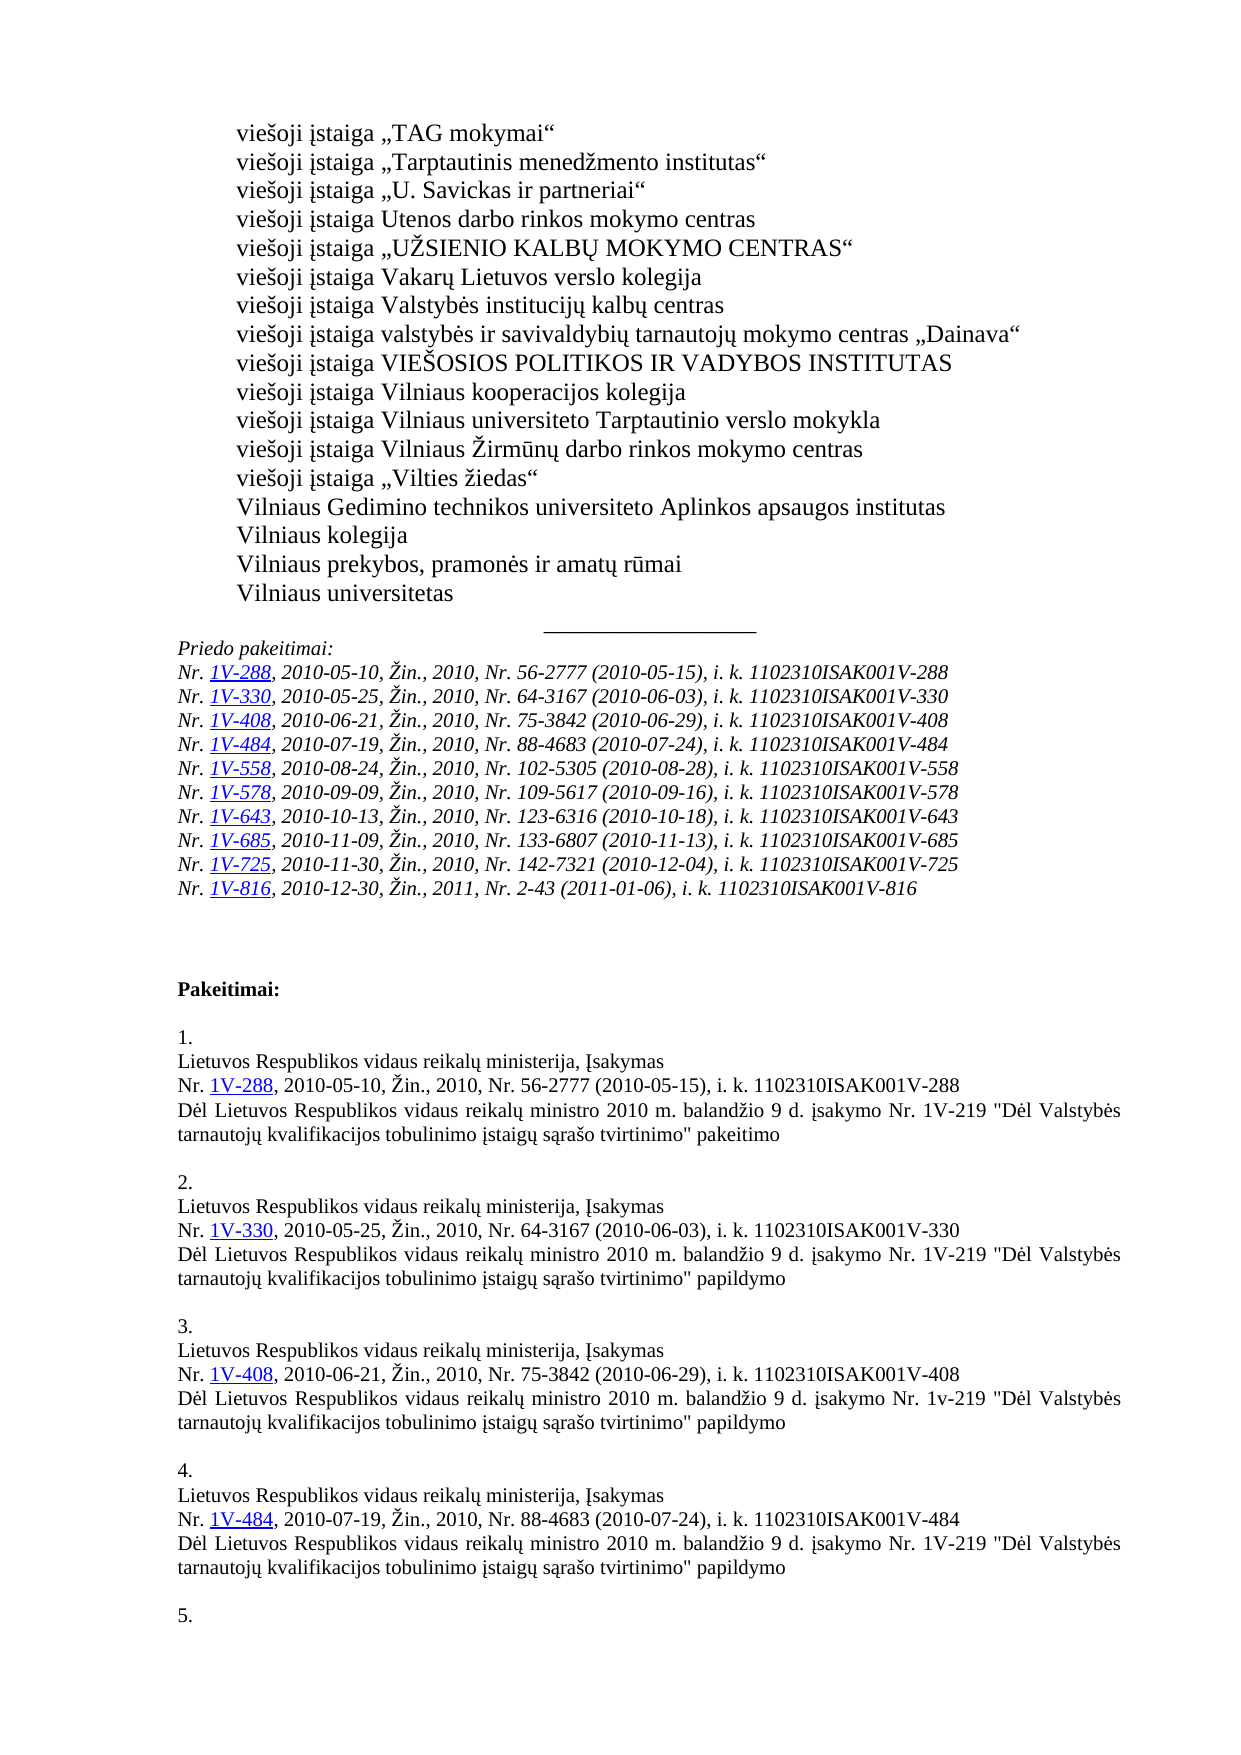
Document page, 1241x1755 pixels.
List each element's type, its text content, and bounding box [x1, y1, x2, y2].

text viešoji įstaiga „U. Savickas ir partneriai“ [177, 176, 1122, 204]
text Nr. 1V-408, 2010-06-21, Žin., 2010, Nr. 75-3842 (2010-06-29), i. k. 1102310ISAK001V-408 [177, 1362, 1122, 1386]
text Vilniaus universitetas [177, 578, 1122, 607]
text 4. [177, 1458, 1122, 1482]
text Nr. 1V-578, 2010-09-09, Žin., 2010, Nr. 109-5617 (2010-09-16), i. k. 1102310ISAK001V-578 [177, 780, 1122, 804]
text viešoji įstaiga „Vilties žiedas“ [177, 463, 1122, 492]
text viešoji įstaiga Vakarų Lietuvos verslo kolegija [177, 262, 1122, 291]
text Nr. 1V-408, 2010-06-21, Žin., 2010, Nr. 75-3842 (2010-06-29), i. k. 1102310ISAK001V-408 [177, 708, 1122, 732]
text Vilniaus kolegija [177, 521, 1122, 549]
text viešoji įstaiga Utenos darbo rinkos mokymo centras [177, 204, 1122, 233]
text viešoji įstaiga VIEŠOSIOS POLITIKOS IR VADYBOS INSTITUTAS [177, 348, 1122, 377]
text 2. [177, 1170, 1122, 1194]
text Nr. 1V-558, 2010-08-24, Žin., 2010, Nr. 102-5305 (2010-08-28), i. k. 1102310ISAK001V-558 [177, 756, 1122, 780]
text Dėl Lietuvos Respublikos vidaus reikalų ministro 2010 m. balandžio 9 d. įsakymo Nr. 1v-219 "Dėl Valstybės tarnautojų kvalifikacijos tobulinimo įstaigų sąrašo tvirtinimo" papildymo [177, 1386, 1122, 1434]
text Nr. 1V-330, 2010-05-25, Žin., 2010, Nr. 64-3167 (2010-06-03), i. k. 1102310ISAK001V-330 [177, 684, 1122, 708]
text viešoji įstaiga Valstybės institucijų kalbų centras [177, 291, 1122, 319]
text Dėl Lietuvos Respublikos vidaus reikalų ministro 2010 m. balandžio 9 d. įsakymo Nr. 1V-219 "Dėl Valstybės tarnautojų kvalifikacijos tobulinimo įstaigų sąrašo tvirtinimo" papildymo [177, 1242, 1122, 1290]
text viešoji įstaiga „TAG mokymai“ [177, 118, 1122, 147]
text viešoji įstaiga Vilniaus Žirmūnų darbo rinkos mokymo centras [177, 434, 1122, 463]
text viešoji įstaiga „UŽSIENIO KALBŲ MOKYMO CENTRAS“ [177, 233, 1122, 262]
text Nr. 1V-484, 2010-07-19, Žin., 2010, Nr. 88-4683 (2010-07-24), i. k. 1102310ISAK001V-484 [177, 1507, 1122, 1531]
text Nr. 1V-816, 2010-12-30, Žin., 2011, Nr. 2-43 (2011-01-06), i. k. 1102310ISAK001V-816 [177, 876, 1122, 900]
text 1. [177, 1025, 1122, 1049]
text _________________ [177, 607, 1122, 636]
text viešoji įstaiga „Tarptautinis menedžmento institutas“ [177, 147, 1122, 176]
text Lietuvos Respublikos vidaus reikalų ministerija, Įsakymas [177, 1194, 1122, 1218]
text Dėl Lietuvos Respublikos vidaus reikalų ministro 2010 m. balandžio 9 d. įsakymo Nr. 1V-219 "Dėl Valstybės tarnautojų kvalifikacijos tobulinimo įstaigų sąrašo tvirtinimo" pakeitimo [177, 1097, 1122, 1146]
text Nr. 1V-685, 2010-11-09, Žin., 2010, Nr. 133-6807 (2010-11-13), i. k. 1102310ISAK001V-685 [177, 828, 1122, 852]
text Lietuvos Respublikos vidaus reikalų ministerija, Įsakymas [177, 1482, 1122, 1507]
text Nr. 1V-725, 2010-11-30, Žin., 2010, Nr. 142-7321 (2010-12-04), i. k. 1102310ISAK001V-725 [177, 852, 1122, 876]
text Vilniaus Gedimino technikos universiteto Aplinkos apsaugos institutas [177, 492, 1122, 521]
text Nr. 1V-288, 2010-05-10, Žin., 2010, Nr. 56-2777 (2010-05-15), i. k. 1102310ISAK001V-288 [177, 660, 1122, 684]
text Nr. 1V-330, 2010-05-25, Žin., 2010, Nr. 64-3167 (2010-06-03), i. k. 1102310ISAK001V-330 [177, 1218, 1122, 1242]
text viešoji įstaiga valstybės ir savivaldybių tarnautojų mokymo centras „Dainava“ [177, 319, 1122, 348]
text Pakeitimai: [177, 977, 1122, 1001]
text Priedo pakeitimai: [177, 636, 1122, 660]
text Dėl Lietuvos Respublikos vidaus reikalų ministro 2010 m. balandžio 9 d. įsakymo Nr. 1V-219 "Dėl Valstybės tarnautojų kvalifikacijos tobulinimo įstaigų sąrašo tvirtinimo" papildymo [177, 1531, 1122, 1579]
text Lietuvos Respublikos vidaus reikalų ministerija, Įsakymas [177, 1338, 1122, 1362]
text Lietuvos Respublikos vidaus reikalų ministerija, Įsakymas [177, 1049, 1122, 1073]
text Nr. 1V-484, 2010-07-19, Žin., 2010, Nr. 88-4683 (2010-07-24), i. k. 1102310ISAK001V-484 [177, 732, 1122, 756]
text 3. [177, 1314, 1122, 1338]
text viešoji įstaiga Vilniaus universiteto Tarptautinio verslo mokykla [177, 406, 1122, 434]
text Nr. 1V-288, 2010-05-10, Žin., 2010, Nr. 56-2777 (2010-05-15), i. k. 1102310ISAK001V-288 [177, 1073, 1122, 1097]
text Nr. 1V-643, 2010-10-13, Žin., 2010, Nr. 123-6316 (2010-10-18), i. k. 1102310ISAK001V-643 [177, 804, 1122, 828]
text 5. [177, 1603, 1122, 1627]
text Vilniaus prekybos, pramonės ir amatų rūmai [177, 549, 1122, 578]
text viešoji įstaiga Vilniaus kooperacijos kolegija [177, 377, 1122, 406]
